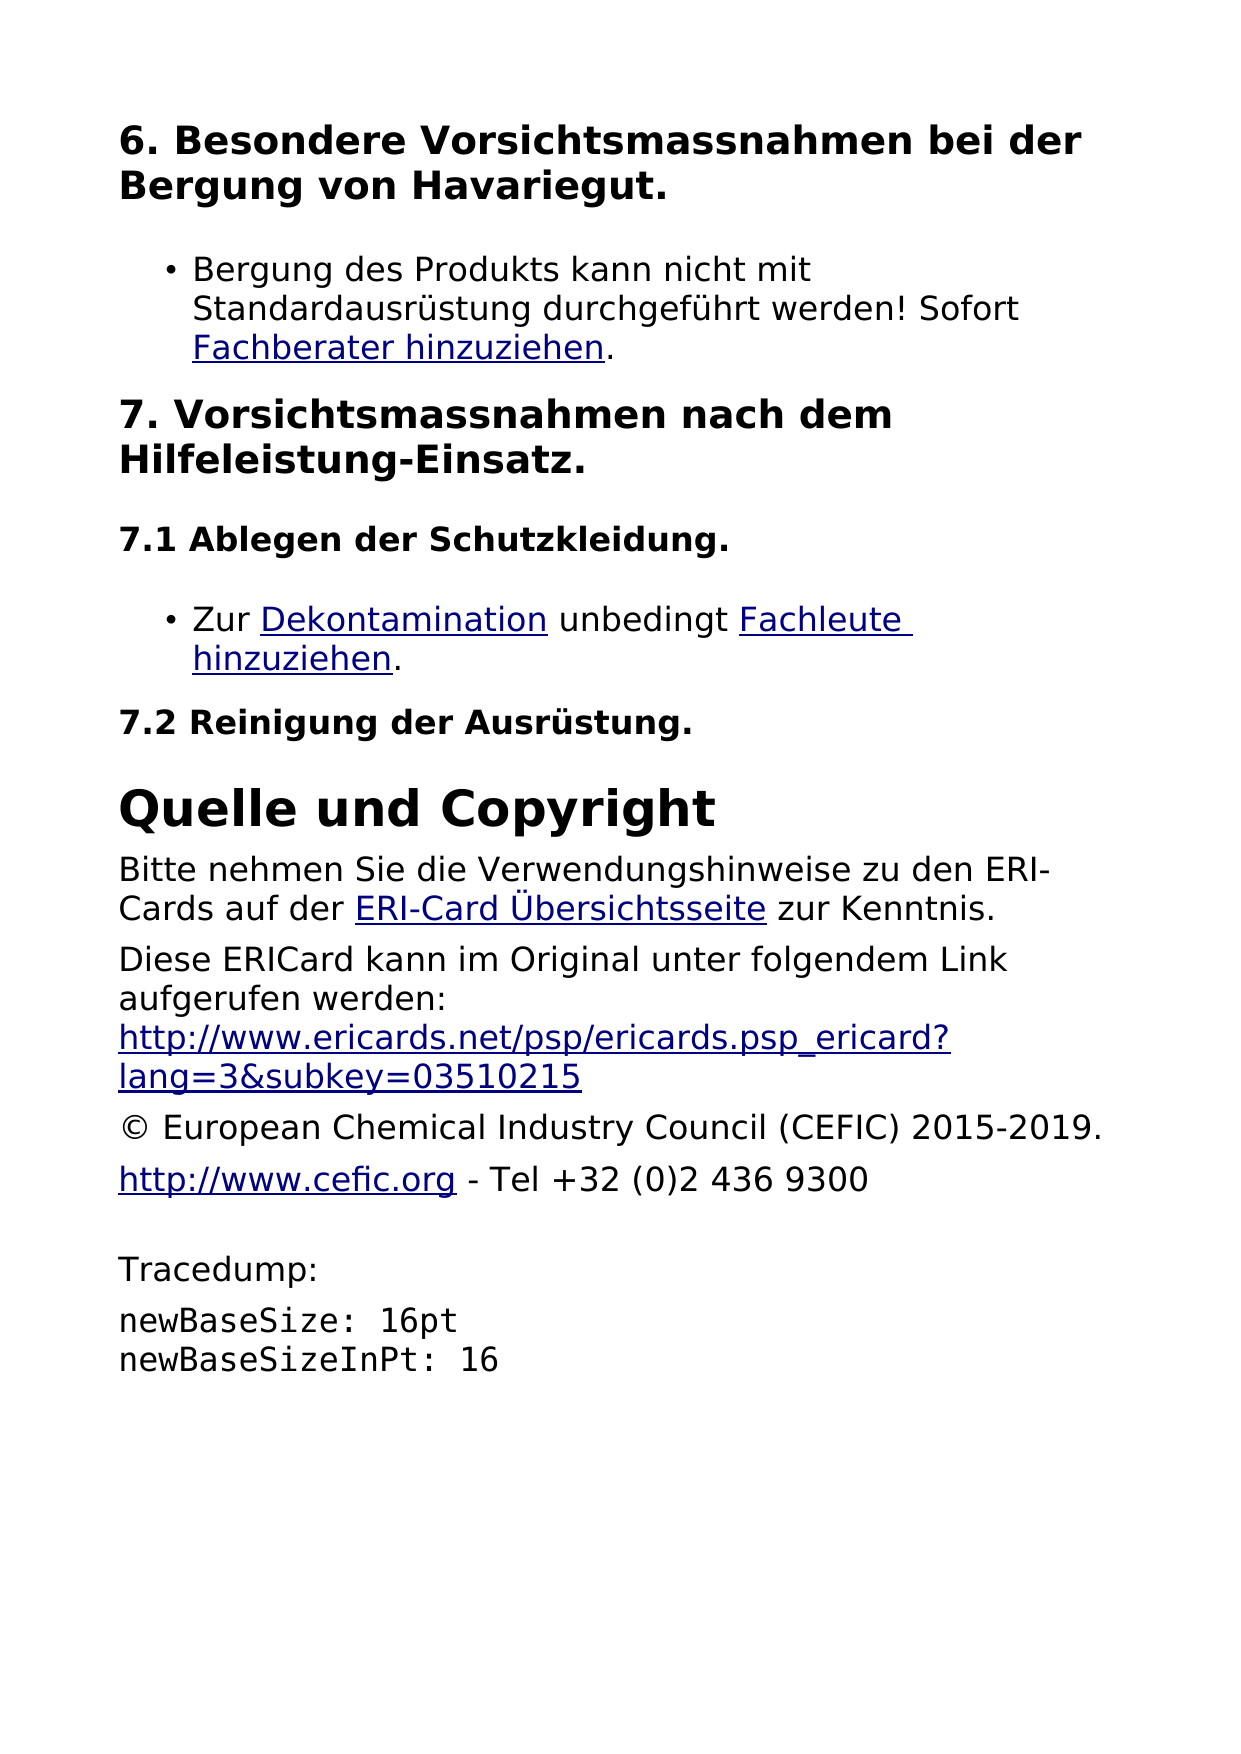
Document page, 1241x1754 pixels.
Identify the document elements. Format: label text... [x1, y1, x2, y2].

text Tracedump: [118, 1211, 1122, 1289]
subtitle 7.2 Reinigung der Ausrüstung. [118, 703, 1122, 742]
text © European Chemical Industry Council (CEFIC) 2015-2019. [118, 1109, 1122, 1148]
subtitle 7.1 Ablegen der Schutzkleidung. [118, 520, 1122, 559]
list Zur Dekontamination unbedingt Fachleute hinzuziehen. [177, 601, 1122, 678]
text newBaseSize: 16pt newBaseSizeInPt: 16 [118, 1302, 1122, 1379]
subtitle 6. Besondere Vorsichtsmassnahmen bei der Bergung von Havariegut. [118, 118, 1122, 208]
text Bitte nehmen Sie die Verwendungshinweise zu den ERI-Cards auf der ERI-Card Übersichtsseite zur Kenntnis. [118, 851, 1122, 928]
list Bergung des Produkts kann nicht mit Standardausrüstung durchgeführt werden! Sofort Fachberater hinzuziehen. [177, 251, 1122, 367]
text http://www.cefic.org - Tel +32 (0)2 436 9300 [118, 1160, 1122, 1199]
subtitle 7. Vorsichtsmassnahmen nach dem Hilfeleistung-Einsatz. [118, 392, 1122, 482]
subtitle Quelle und Copyright [118, 780, 1122, 838]
text Diese ERICard kann im Original unter folgendem Link aufgerufen werden: http://www.ericards.net/psp/ericards.psp_ericard?lang=3&subkey=03510215 [118, 941, 1122, 1096]
